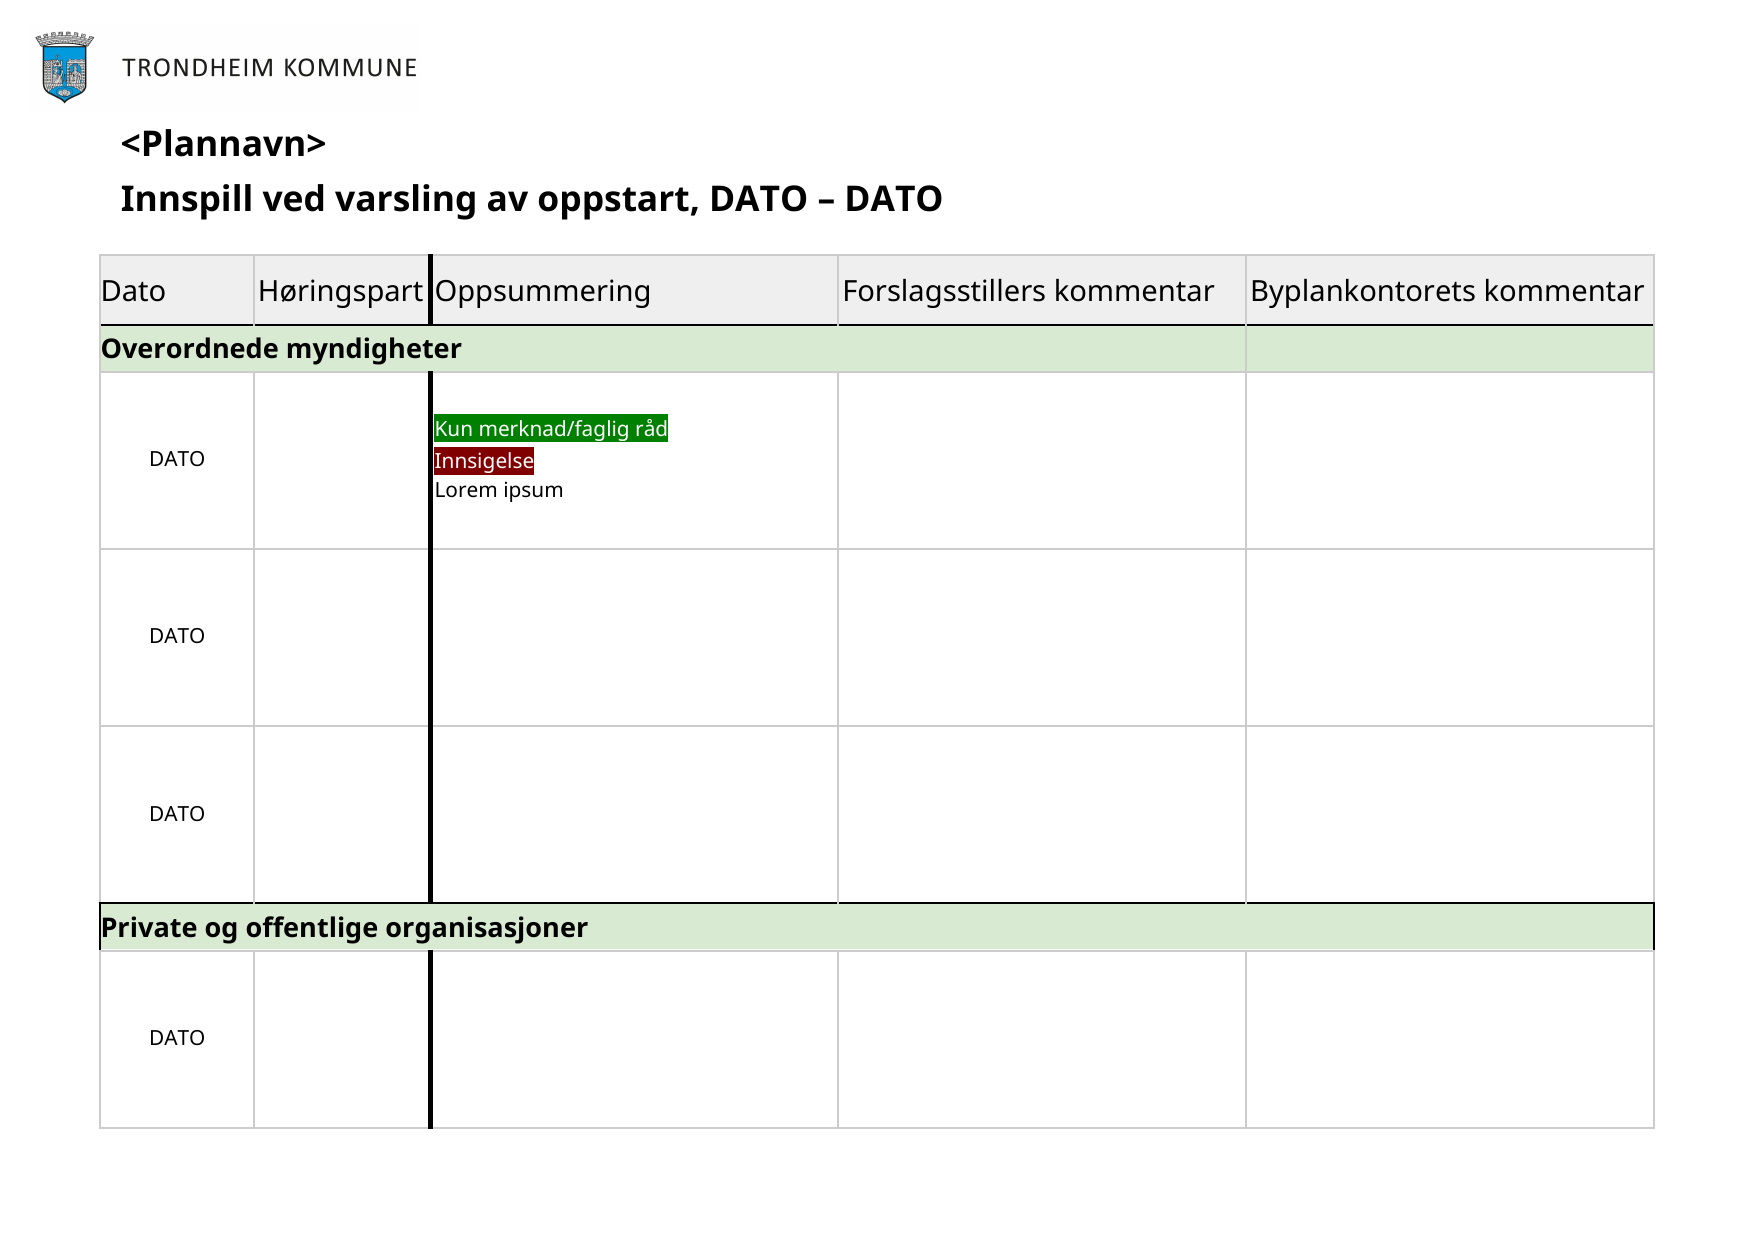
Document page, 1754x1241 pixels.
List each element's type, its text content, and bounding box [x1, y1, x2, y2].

table_cell DATO [101, 373, 253, 548]
table_cell [1247, 550, 1653, 725]
table_cell [839, 952, 1245, 1127]
table_cell [433, 550, 837, 725]
table_cell [1247, 727, 1653, 902]
table_cell [255, 550, 428, 725]
table_cell [255, 952, 428, 1127]
text <Plannavn> [120, 118, 1604, 166]
table_header Oppsummering [433, 256, 837, 324]
table_cell [255, 373, 428, 548]
table_cell [1247, 373, 1653, 548]
table_cell Private og offentlige organisasjoner [101, 904, 1653, 949]
table_cell [255, 727, 428, 902]
table_cell DATO [101, 550, 253, 725]
table_cell DATO [101, 952, 253, 1127]
table_cell Overordnede myndigheter [101, 326, 1245, 371]
table_cell [839, 550, 1245, 725]
table_cell [1247, 326, 1653, 371]
table_header Dato [101, 256, 253, 324]
table_header Byplankontorets kommentar [1247, 256, 1653, 324]
table_header Forslagsstillers kommentar [839, 256, 1245, 324]
table_cell [839, 373, 1245, 548]
table_cell [433, 952, 837, 1127]
table_cell DATO [101, 727, 253, 902]
table_cell Kun merknad/faglig råd Innsigelse Lorem ipsum [433, 373, 837, 548]
table_header Høringspart [255, 256, 428, 324]
table_cell [839, 727, 1245, 902]
table_cell [1247, 952, 1653, 1127]
subtitle Innspill ved varsling av oppstart, DATO – DATO [121, 173, 1604, 222]
table_cell [433, 727, 837, 902]
